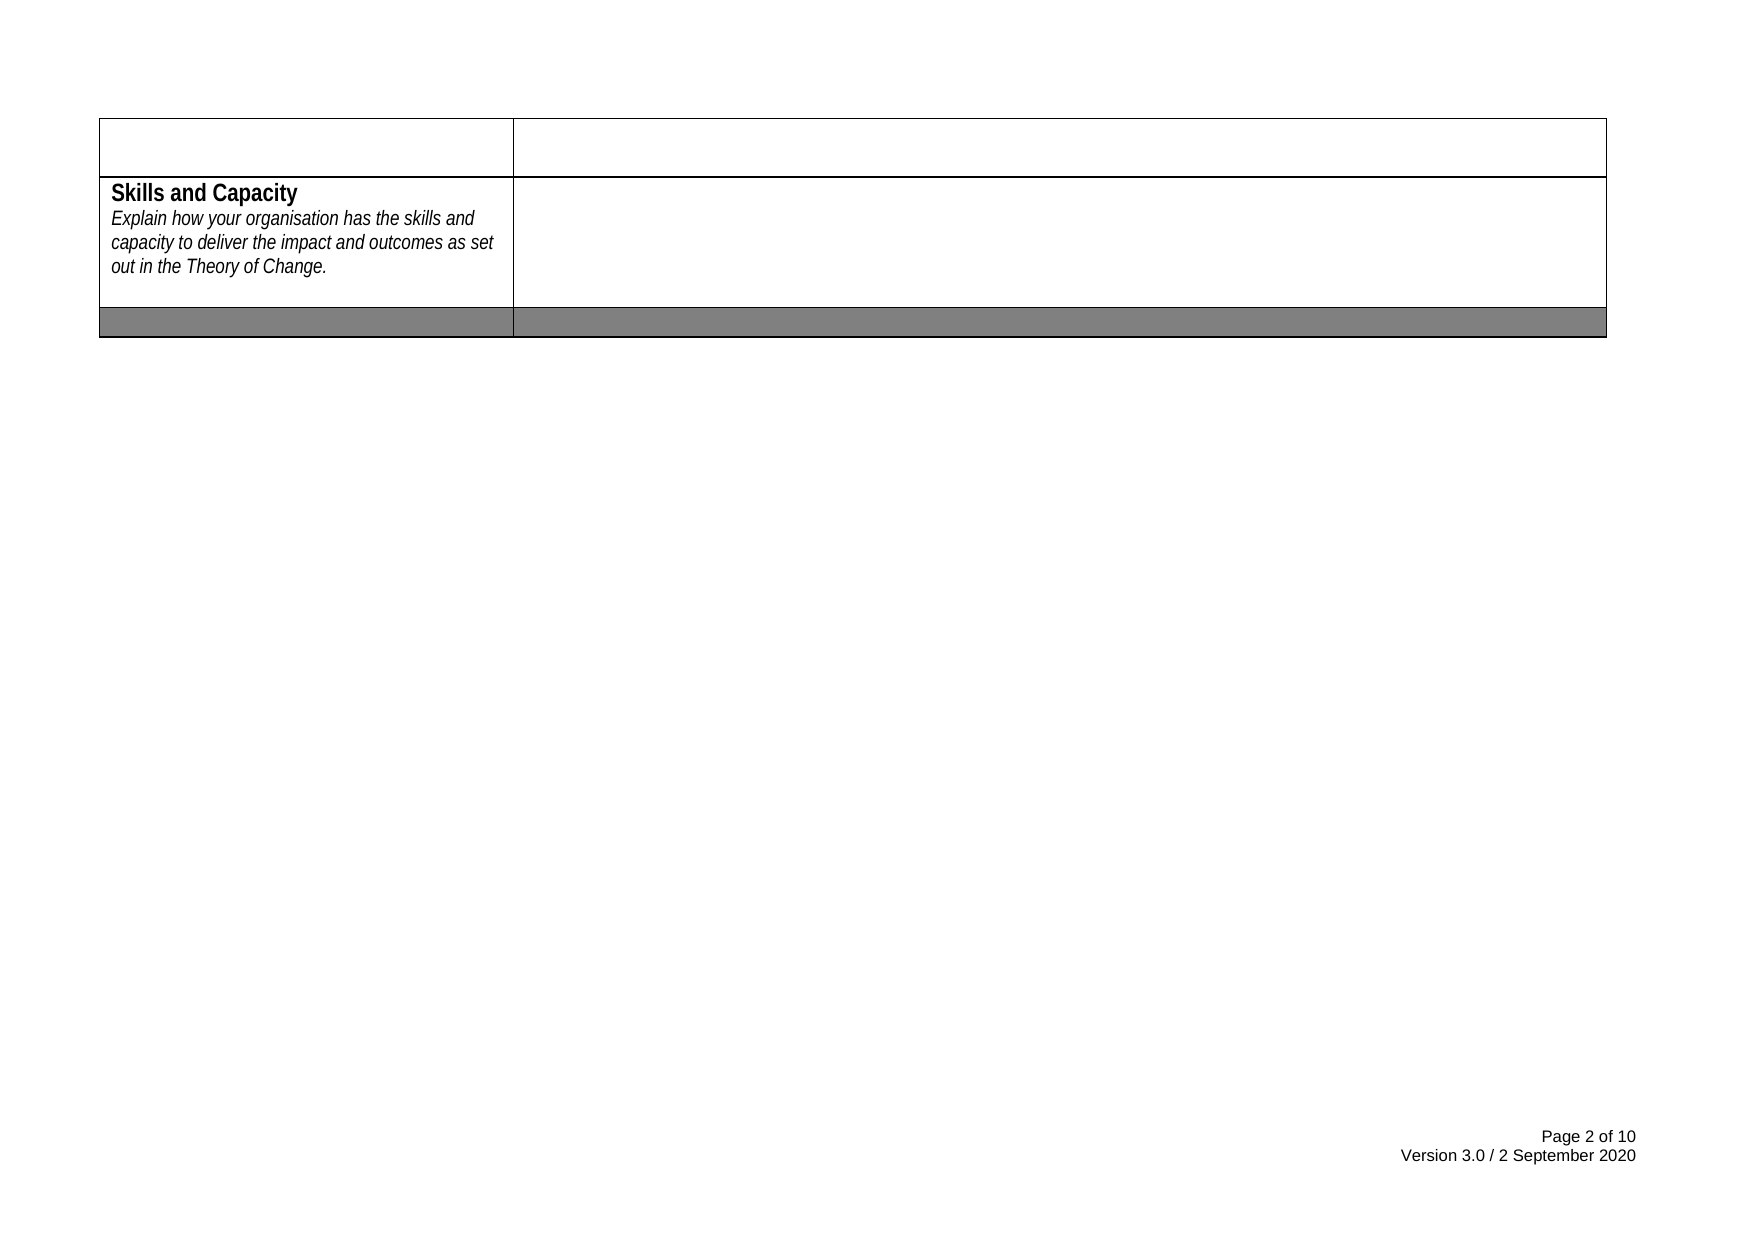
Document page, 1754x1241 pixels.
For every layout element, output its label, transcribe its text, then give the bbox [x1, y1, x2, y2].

table_cell [100, 119, 513, 176]
table_cell [514, 178, 1606, 307]
table_cell [514, 119, 1606, 176]
table_cell [100, 308, 513, 336]
table_cell [514, 308, 1606, 336]
table_cell Skills and Capacity Explain how your organisation has the skills and capacity to deliver the impact and outcomes as set out in the Theory of Change. [100, 178, 513, 307]
